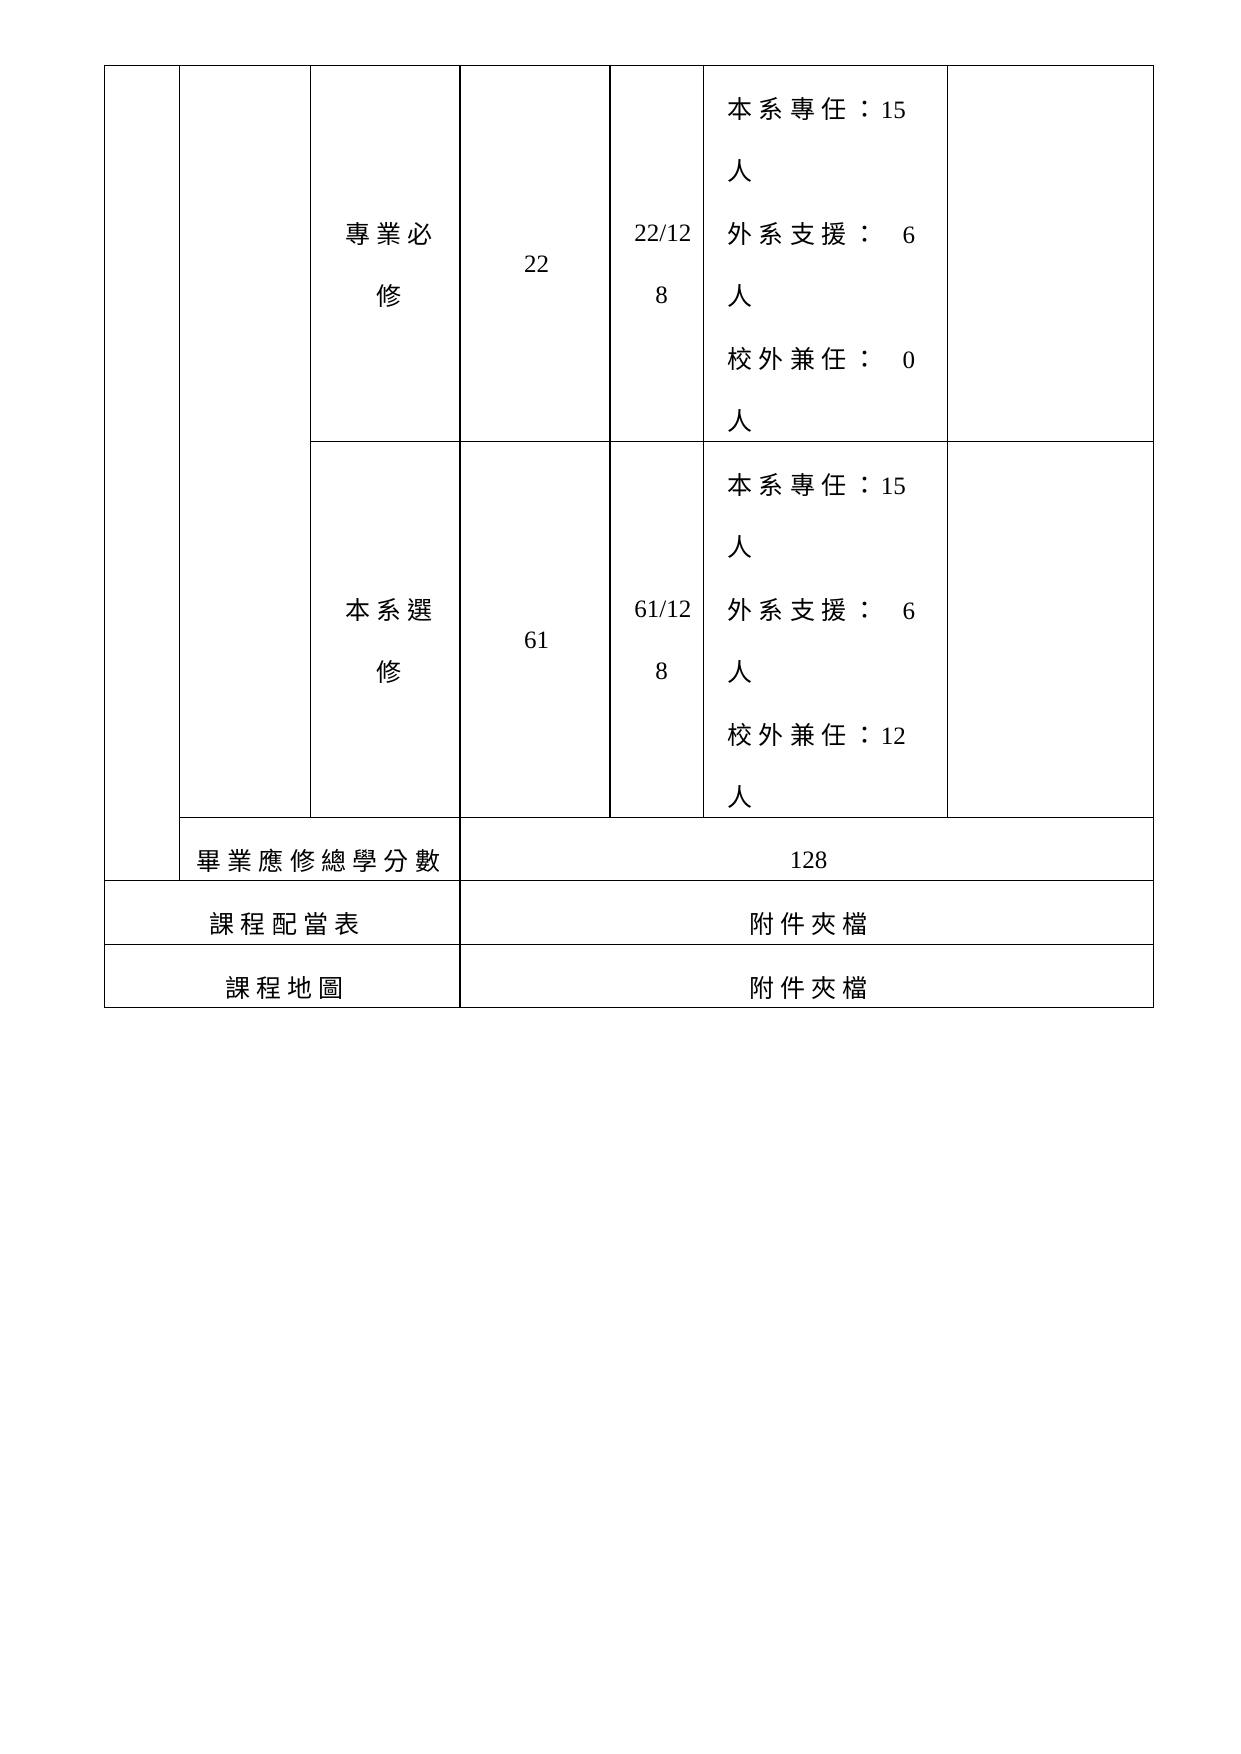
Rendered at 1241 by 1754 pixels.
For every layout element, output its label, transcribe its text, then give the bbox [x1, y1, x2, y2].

table_cell 128 [461, 818, 1153, 880]
table_cell 本系專任：15 人 外系支援： 6 人 校外兼任： 0 人 [704, 66, 947, 441]
table_cell 附件夾檔 [461, 945, 1153, 1007]
table_cell 畢業應修總學分數 [180, 818, 459, 880]
table_cell 附件夾檔 [461, 881, 1153, 944]
table_cell 61/128 [611, 442, 703, 817]
table_cell 課程配當表 [105, 881, 459, 944]
table_cell [105, 66, 179, 880]
table_cell 課程地圖 [105, 945, 459, 1007]
table_cell [948, 66, 1153, 441]
table_cell 本系選修 [311, 442, 459, 817]
table_cell [948, 442, 1153, 817]
table_cell 61 [461, 442, 609, 817]
table_cell [180, 66, 310, 817]
table_cell 本系專任：15 人 外系支援： 6 人 校外兼任：12 人 [704, 442, 947, 817]
table_cell 專業必修 [311, 66, 459, 441]
table_cell 22 [461, 66, 609, 441]
table_cell 22/128 [611, 66, 703, 441]
